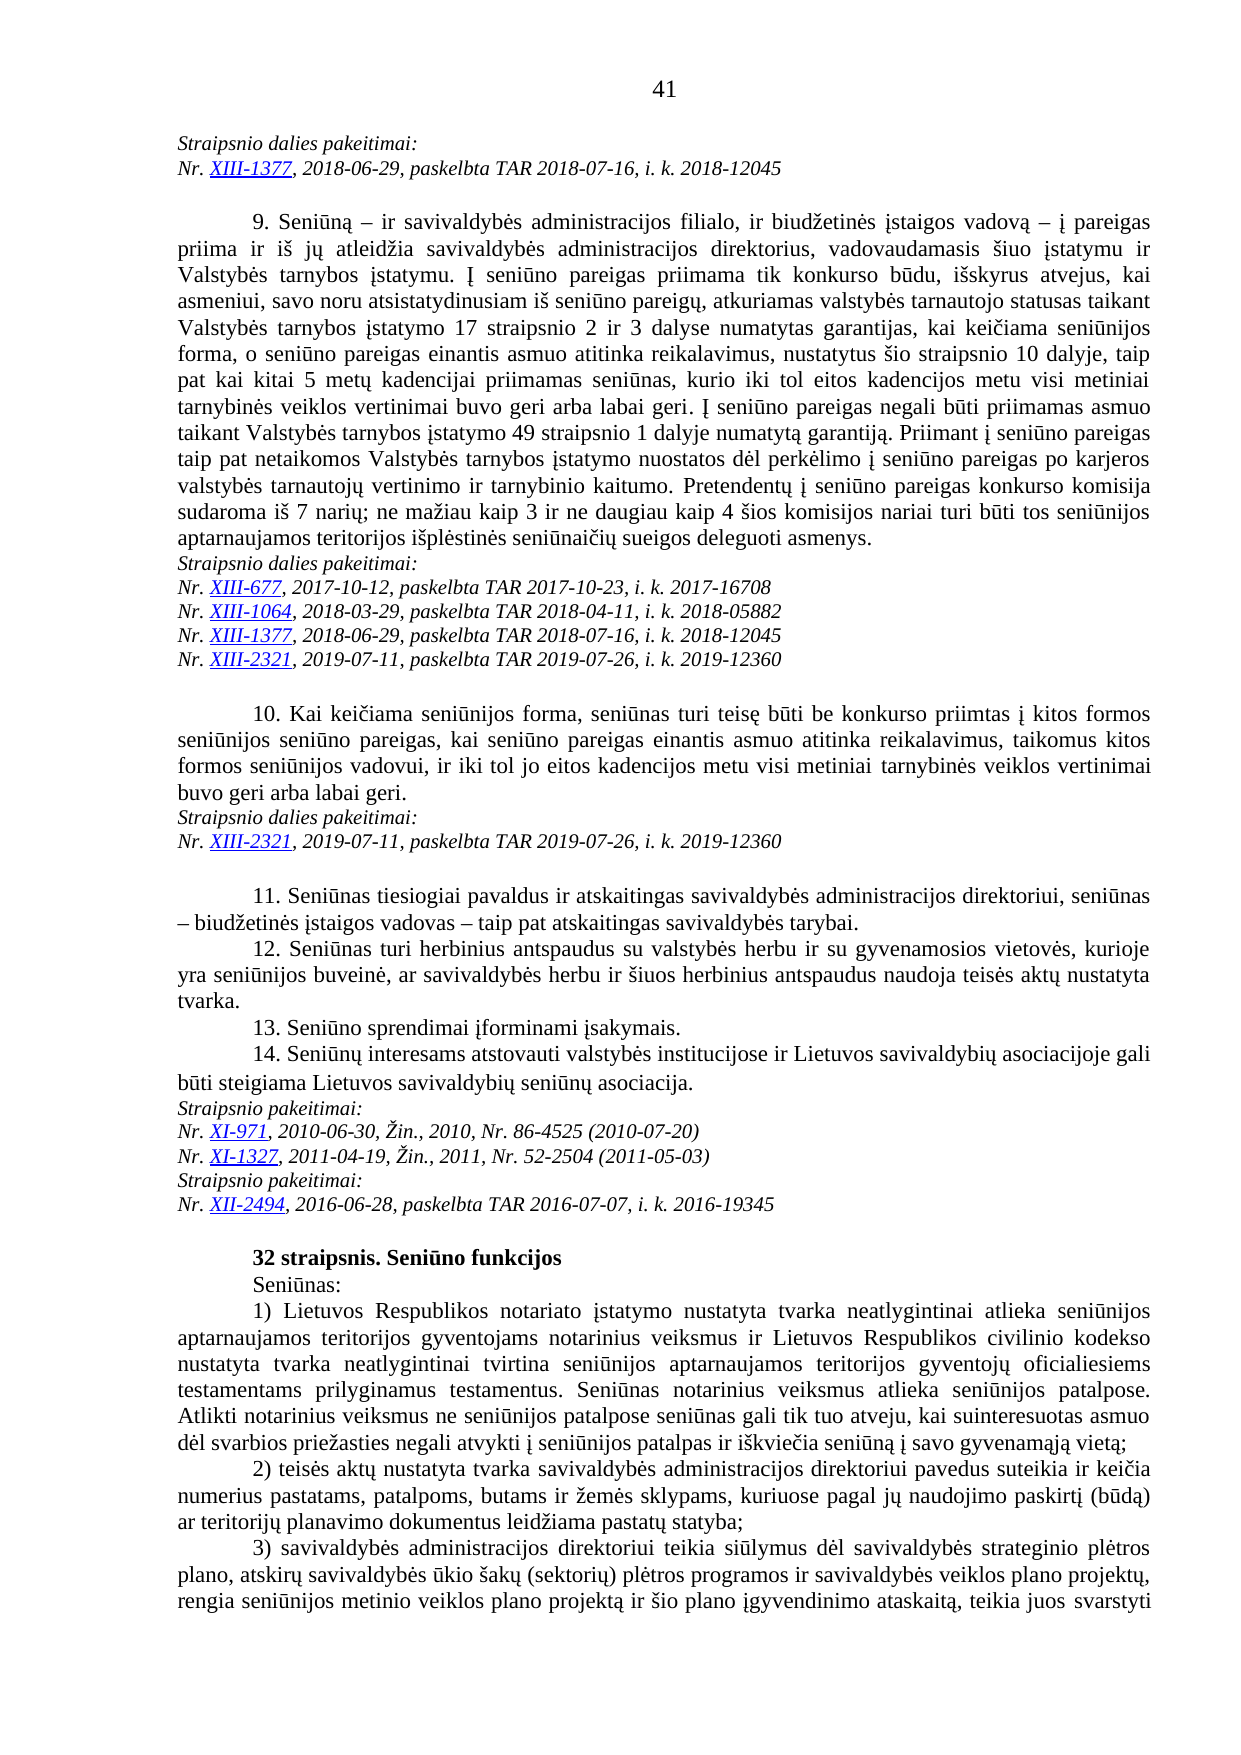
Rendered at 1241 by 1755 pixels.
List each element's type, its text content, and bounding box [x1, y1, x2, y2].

text 11. Seniūnas tiesiogiai pavaldus ir atskaitingas savivaldybės administracijos direktoriui, seniūnas – biudžetinės įstaigos vadovas – taip pat atskaitingas savivaldybės tarybai. [177, 882, 1152, 935]
text 10. Kai keičiama seniūnijos forma, seniūnas turi teisę būti be konkurso priimtas į kitos formos seniūnijos seniūno pareigas, kai seniūno pareigas einantis asmuo atitinka reikalavimus, taikomus kitos formos seniūnijos vadovui, ir iki tol jo eitos kadencijos metu visi metiniai tarnybinės veiklos vertinimai buvo geri arba labai geri. [177, 700, 1152, 805]
text Straipsnio pakeitimai: [177, 1168, 1152, 1192]
text Nr. XII-2494, 2016-06-28, paskelbta TAR 2016-07-07, i. k. 2016-19345 [177, 1192, 1152, 1216]
text Seniūnas: [177, 1271, 1152, 1297]
text Nr. XI-971, 2010-06-30, Žin., 2010, Nr. 86-4525 (2010-07-20) [177, 1119, 1152, 1143]
text Straipsnio dalies pakeitimai: [177, 551, 1152, 575]
text 2) teisės aktų nustatyta tvarka savivaldybės administracijos direktoriui pavedus suteikia ir keičia numerius pastatams, patalpoms, butams ir žemės sklypams, kuriuose pagal jų naudojimo paskirtį (būdą) ar teritorijų planavimo dokumentus leidžiama pastatų statyba; [177, 1455, 1152, 1534]
text Nr. XI-1327, 2011-04-19, Žin., 2011, Nr. 52-2504 (2011-05-03) [177, 1143, 1152, 1168]
text Nr. XIII-1377, 2018-06-29, paskelbta TAR 2018-07-16, i. k. 2018-12045 [177, 623, 1152, 647]
text Nr. XIII-1064, 2018-03-29, paskelbta TAR 2018-04-11, i. k. 2018-05882 [177, 599, 1152, 623]
text Nr. XIII-2321, 2019-07-11, paskelbta TAR 2019-07-26, i. k. 2019-12360 [177, 829, 1152, 853]
text 3) savivaldybės administracijos direktoriui teikia siūlymus dėl savivaldybės strateginio plėtros plano, atskirų savivaldybės ūkio šakų (sektorių) plėtros programos ir savivaldybės veiklos plano projektų, rengia seniūnijos metinio veiklos plano projektą ir šio plano įgyvendinimo ataskaitą, teikia juos svarstyti [177, 1534, 1152, 1613]
text Nr. XIII-2321, 2019-07-11, paskelbta TAR 2019-07-26, i. k. 2019-12360 [177, 647, 1152, 671]
text Straipsnio dalies pakeitimai: [177, 131, 1152, 155]
text Nr. XIII-677, 2017-10-12, paskelbta TAR 2017-10-23, i. k. 2017-16708 [177, 575, 1152, 599]
text Straipsnio pakeitimai: [177, 1095, 1152, 1119]
text 14. Seniūnų interesams atstovauti valstybės institucijose ir Lietuvos savivaldybių asociacijoje gali būti steigiama Lietuvos savivaldybių seniūnų asociacija. [177, 1040, 1152, 1095]
text 12. Seniūnas turi herbinius antspaudus su valstybės herbu ir su gyvenamosios vietovės, kurioje yra seniūnijos buveinė, ar savivaldybės herbu ir šiuos herbinius antspaudus naudoja teisės aktų nustatyta tvarka. [177, 935, 1152, 1014]
text 13. Seniūno sprendimai įforminami įsakymais. [177, 1014, 1152, 1040]
text 32 straipsnis. Seniūno funkcijos [177, 1244, 1152, 1271]
text Straipsnio dalies pakeitimai: [177, 805, 1152, 829]
text 9. Seniūną – ir savivaldybės administracijos filialo, ir biudžetinės įstaigos vadovą – į pareigas priima ir iš jų atleidžia savivaldybės administracijos direktorius, vadovaudamasis šiuo įstatymu ir Valstybės tarnybos įstatymu. Į seniūno pareigas priimama tik konkurso būdu, išskyrus atvejus, kai asmeniui, savo noru atsistatydinusiam iš seniūno pareigų, atkuriamas valstybės tarnautojo statusas taikant Valstybės tarnybos įstatymo 17 straipsnio 2 ir 3 dalyse numatytas garantijas, kai keičiama seniūnijos forma, o seniūno pareigas einantis asmuo atitinka reikalavimus, nustatytus šio straipsnio 10 dalyje, taip pat kai kitai 5 metų kadencijai priimamas seniūnas, kurio iki tol eitos kadencijos metu visi metiniai tarnybinės veiklos vertinimai buvo geri arba labai geri. Į seniūno pareigas negali būti priimamas asmuo taikant Valstybės tarnybos įstatymo 49 straipsnio 1 dalyje numatytą garantiją. Priimant į seniūno pareigas taip pat netaikomos Valstybės tarnybos įstatymo nuostatos dėl perkėlimo į seniūno pareigas po karjeros valstybės tarnautojų vertinimo ir tarnybinio kaitumo. Pretendentų į seniūno pareigas konkurso komisija sudaroma iš 7 narių; ne mažiau kaip 3 ir ne daugiau kaip 4 šios komisijos nariai turi būti tos seniūnijos aptarnaujamos teritorijos išplėstinės seniūnaičių sueigos deleguoti asmenys. [177, 208, 1152, 551]
text 1) Lietuvos Respublikos notariato įstatymo nustatyta tvarka neatlygintinai atlieka seniūnijos aptarnaujamos teritorijos gyventojams notarinius veiksmus ir Lietuvos Respublikos civilinio kodekso nustatyta tvarka neatlygintinai tvirtina seniūnijos aptarnaujamos teritorijos gyventojų oficialiesiems testamentams prilyginamus testamentus. Seniūnas notarinius veiksmus atlieka seniūnijos patalpose. Atlikti notarinius veiksmus ne seniūnijos patalpose seniūnas gali tik tuo atveju, kai suinteresuotas asmuo dėl svarbios priežasties negali atvykti į seniūnijos patalpas ir iškviečia seniūną į savo gyvenamąją vietą; [177, 1297, 1152, 1455]
text Nr. XIII-1377, 2018-06-29, paskelbta TAR 2018-07-16, i. k. 2018-12045 [177, 155, 1152, 179]
